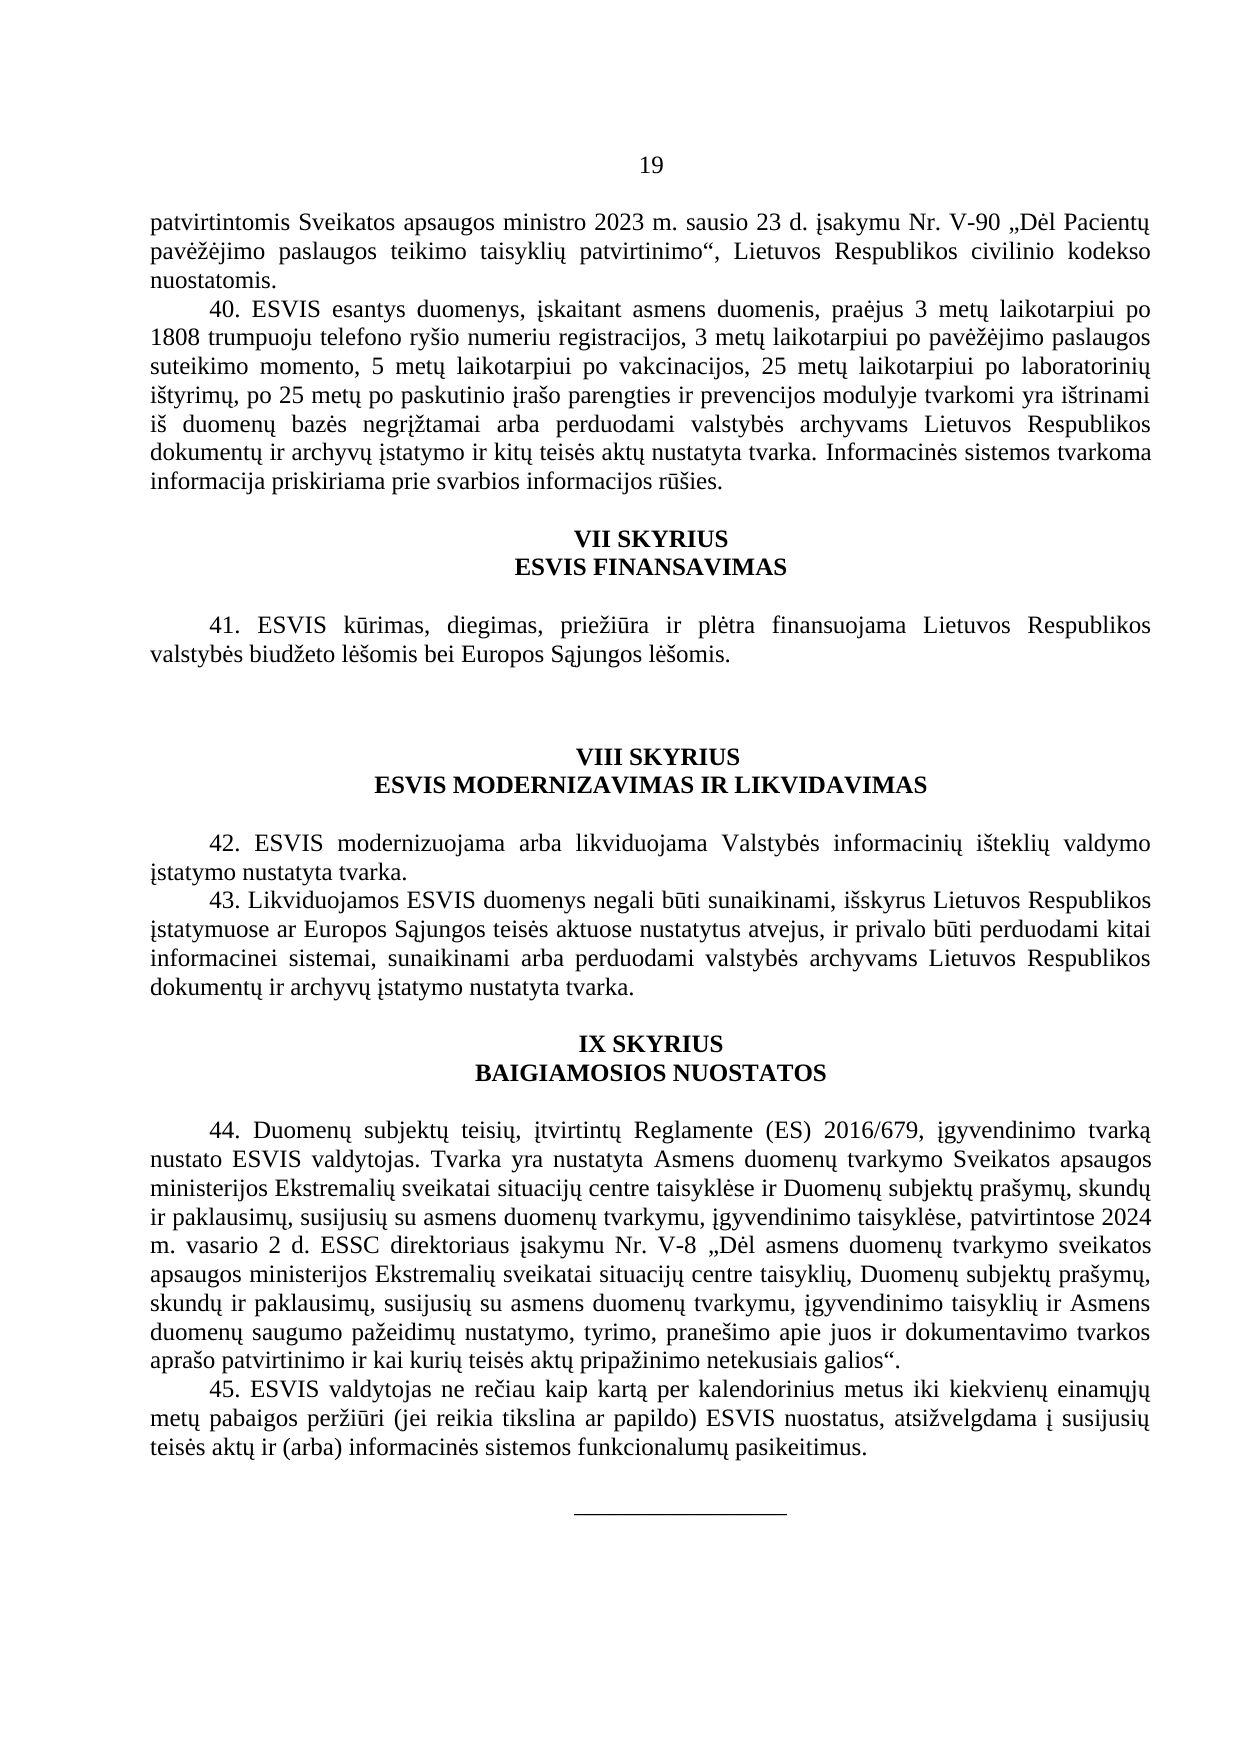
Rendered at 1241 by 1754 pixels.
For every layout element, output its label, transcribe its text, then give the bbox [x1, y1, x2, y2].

text 42. ESVIS modernizuojama arba likviduojama Valstybės informacinių išteklių valdymo įstatymo nustatyta tvarka. [150, 828, 1152, 886]
text VIII SKYRIUS [150, 742, 1152, 771]
text IX SKYRIUS [150, 1029, 1152, 1058]
text ESVIS FINANSAVIMAS [150, 552, 1152, 581]
text 43. Likviduojamos ESVIS duomenys negali būti sunaikinami, išskyrus Lietuvos Respublikos įstatymuose ar Europos Sąjungos teisės aktuose nustatytus atvejus, ir privalo būti perduodami kitai informacinei sistemai, sunaikinami arba perduodami valstybės archyvams Lietuvos Respublikos dokumentų ir archyvų įstatymo nustatyta tvarka. [150, 886, 1152, 1001]
text 40. ESVIS esantys duomenys, įskaitant asmens duomenis, praėjus 3 metų laikotarpiui po 1808 trumpuoju telefono ryšio numeriu registracijos, 3 metų laikotarpiui po pavėžėjimo paslaugos suteikimo momento, 5 metų laikotarpiui po vakcinacijos, 25 metų laikotarpiui po laboratorinių ištyrimų, po 25 metų po paskutinio įrašo parengties ir prevencijos modulyje tvarkomi yra ištrinami iš duomenų bazės negrįžtamai arba perduodami valstybės archyvams Lietuvos Respublikos dokumentų ir archyvų įstatymo ir kitų teisės aktų nustatyta tvarka. Informacinės sistemos tvarkoma informacija priskiriama prie svarbios informacijos rūšies. [150, 294, 1152, 495]
text VII SKYRIUS [150, 524, 1152, 552]
text _________________ [150, 1489, 1152, 1518]
text BAIGIAMOSIOS NUOSTATOS [150, 1058, 1152, 1087]
text ESVIS MODERNIZAVIMAS IR LIKVIDAVIMAS [150, 771, 1152, 799]
text patvirtintomis Sveikatos apsaugos ministro 2023 m. sausio 23 d. įsakymu Nr. V-90 „Dėl Pacientų pavėžėjimo paslaugos teikimo taisyklių patvirtinimo“, Lietuvos Respublikos civilinio kodekso nuostatomis. [150, 207, 1152, 294]
text 41. ESVIS kūrimas, diegimas, priežiūra ir plėtra finansuojama Lietuvos Respublikos valstybės biudžeto lėšomis bei Europos Sąjungos lėšomis. [150, 610, 1152, 667]
text 44. Duomenų subjektų teisių, įtvirtintų Reglamente (ES) 2016/679, įgyvendinimo tvarką nustato ESVIS valdytojas. Tvarka yra nustatyta Asmens duomenų tvarkymo Sveikatos apsaugos ministerijos Ekstremalių sveikatai situacijų centre taisyklėse ir Duomenų subjektų prašymų, skundų ir paklausimų, susijusių su asmens duomenų tvarkymu, įgyvendinimo taisyklėse, patvirtintose 2024 m. vasario 2 d. ESSC direktoriaus įsakymu Nr. V-8 „Dėl asmens duomenų tvarkymo sveikatos apsaugos ministerijos Ekstremalių sveikatai situacijų centre taisyklių, Duomenų subjektų prašymų, skundų ir paklausimų, susijusių su asmens duomenų tvarkymu, įgyvendinimo taisyklių ir Asmens duomenų saugumo pažeidimų nustatymo, tyrimo, pranešimo apie juos ir dokumentavimo tvarkos aprašo patvirtinimo ir kai kurių teisės aktų pripažinimo netekusiais galios“. [150, 1116, 1152, 1374]
text 45. ESVIS valdytojas ne rečiau kaip kartą per kalendorinius metus iki kiekvienų einamųjų metų pabaigos peržiūri (jei reikia tikslina ar papildo) ESVIS nuostatus, atsižvelgdama į susijusių teisės aktų ir (arba) informacinės sistemos funkcionalumų pasikeitimus. [150, 1374, 1152, 1461]
